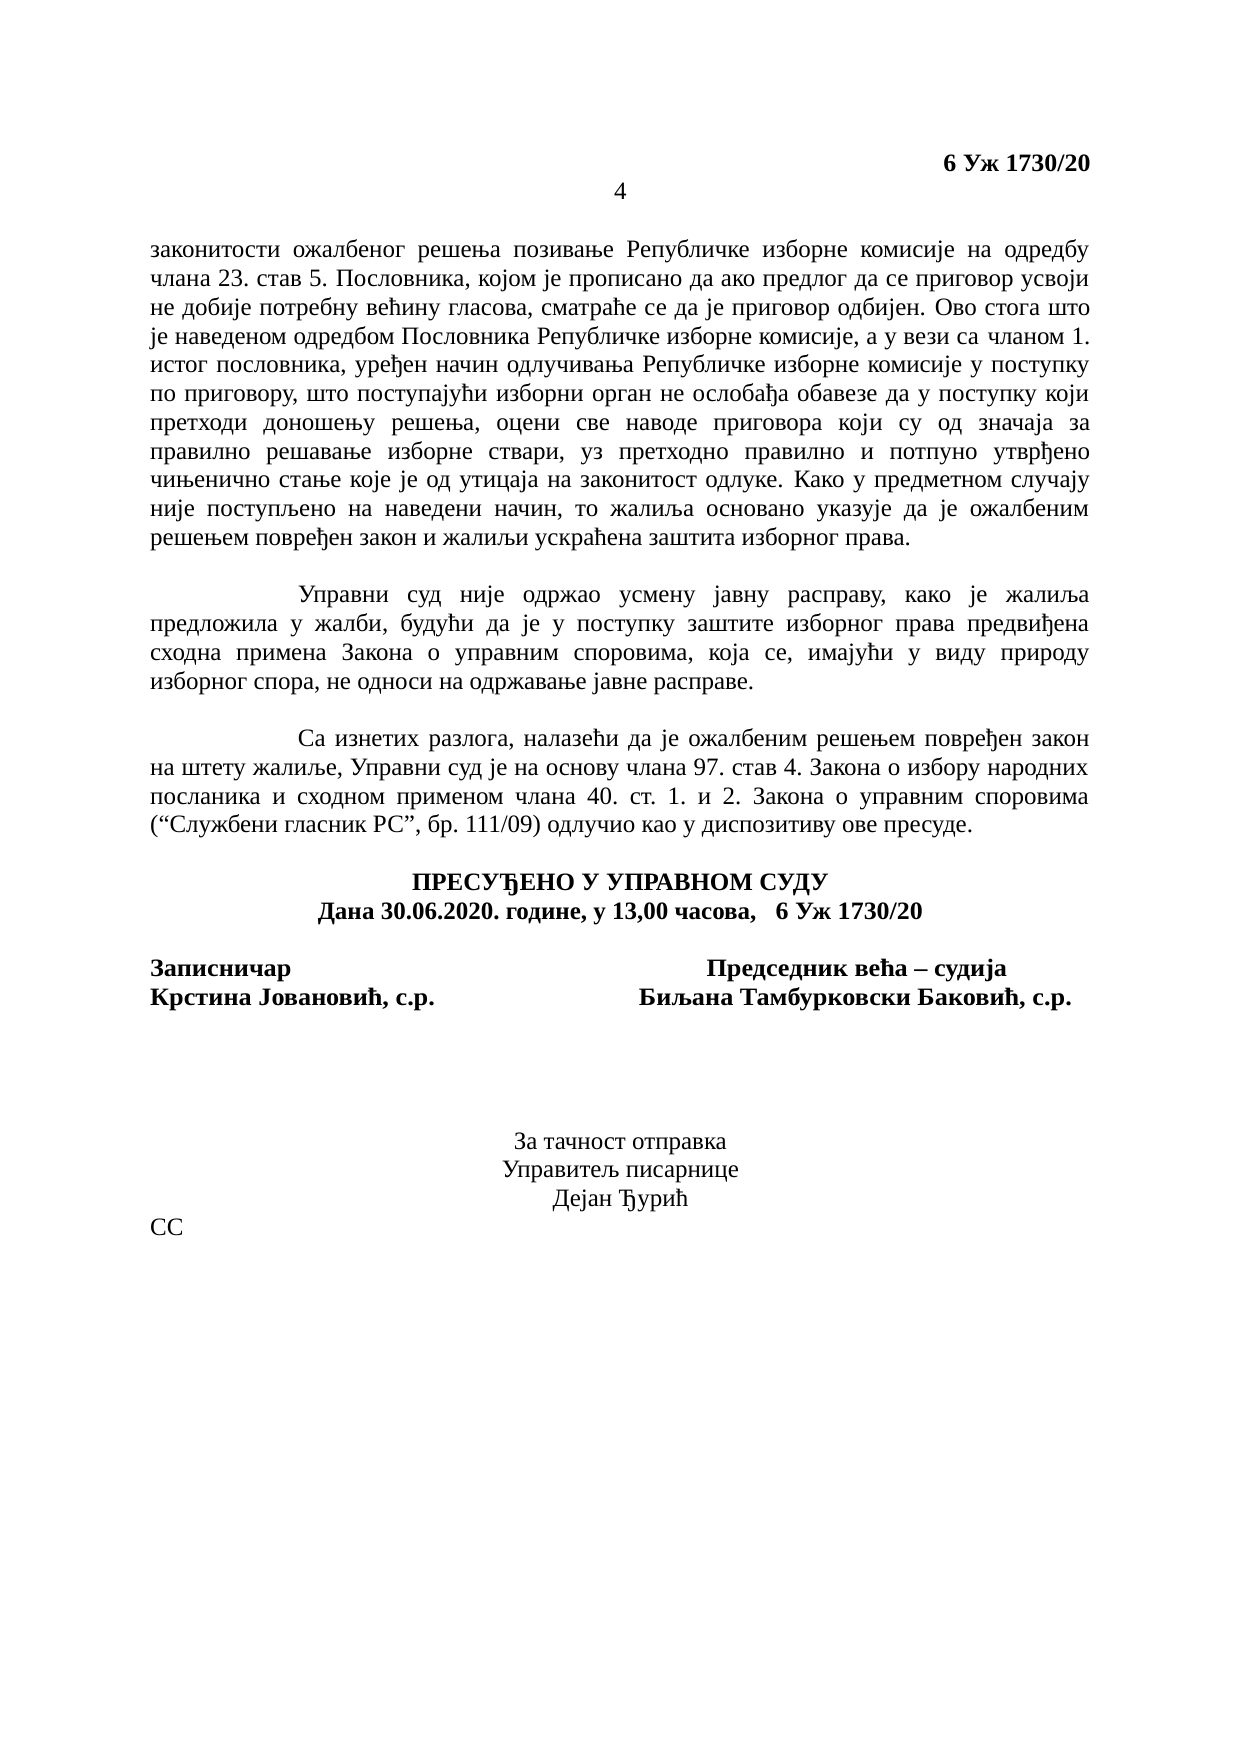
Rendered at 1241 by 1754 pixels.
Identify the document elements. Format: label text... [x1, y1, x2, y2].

text СС [150, 1212, 1090, 1241]
text Са изнетих разлога, налазећи да је ожалбеним решењем повређен закон на штету жалиље, Управни суд је на основу члана 97. став 4. Закона о избору народних посланика и сходном применом члана 40. ст. 1. и 2. Закона о управним споровима (“Службени гласник РС”, бр. 111/09) одлучио као у диспозитиву ове пресуде. [150, 723, 1090, 838]
text Записничар Председник већа – судија [150, 953, 1090, 982]
text ПРЕСУЂЕНО У УПРАВНОМ СУДУ [150, 867, 1090, 896]
text Управни суд није одржао усмену јавну расправу, како је жалиља предложила у жалби, будући да је у поступку заштите изборног права предвиђена сходна примена Закона о управним споровима, која се, имајући у виду природу изборног спора, не односи на одржавање јавне расправе. [150, 579, 1090, 694]
text Управитељ писарнице [150, 1154, 1090, 1183]
text Дејан Ђурић [150, 1183, 1090, 1212]
text Дана 30.06.2020. године, у 13,00 часова, 6 Уж 1730/20 [150, 896, 1090, 924]
text Крстина Јовановић, с.р. Биљана Тамбурковски Баковић, с.р. [150, 982, 1090, 1011]
text За тачност отправка [150, 1126, 1090, 1154]
text законитости ожалбеног решења позивање Републичке изборне комисије на одредбу члана 23. став 5. Пословника, којом је прописано да ако предлог да се приговор усвоји не добије потребну већину гласова, сматраће се да је приговор одбијен. Ово стога што је наведеном одредбом Пословника Републичке изборне комисије, а у вези са чланом 1. истог пословника, уређен начин одлучивања Републичке изборне комисије у поступку по приговору, што поступајући изборни орган не ослобађа обавезе да у поступку који претходи доношењу решења, оцени све наводе приговора који су од значаја за правилно решавање изборне ствари, уз претходно правилно и потпуно утврђено чињенично стање које је од утицаја на законитост одлуке. Како у предметном случају није поступљено на наведени начин, то жалиља основано указује да је ожалбеним решењем повређен закон и жалиљи ускраћена заштита изборног права. [150, 234, 1090, 551]
